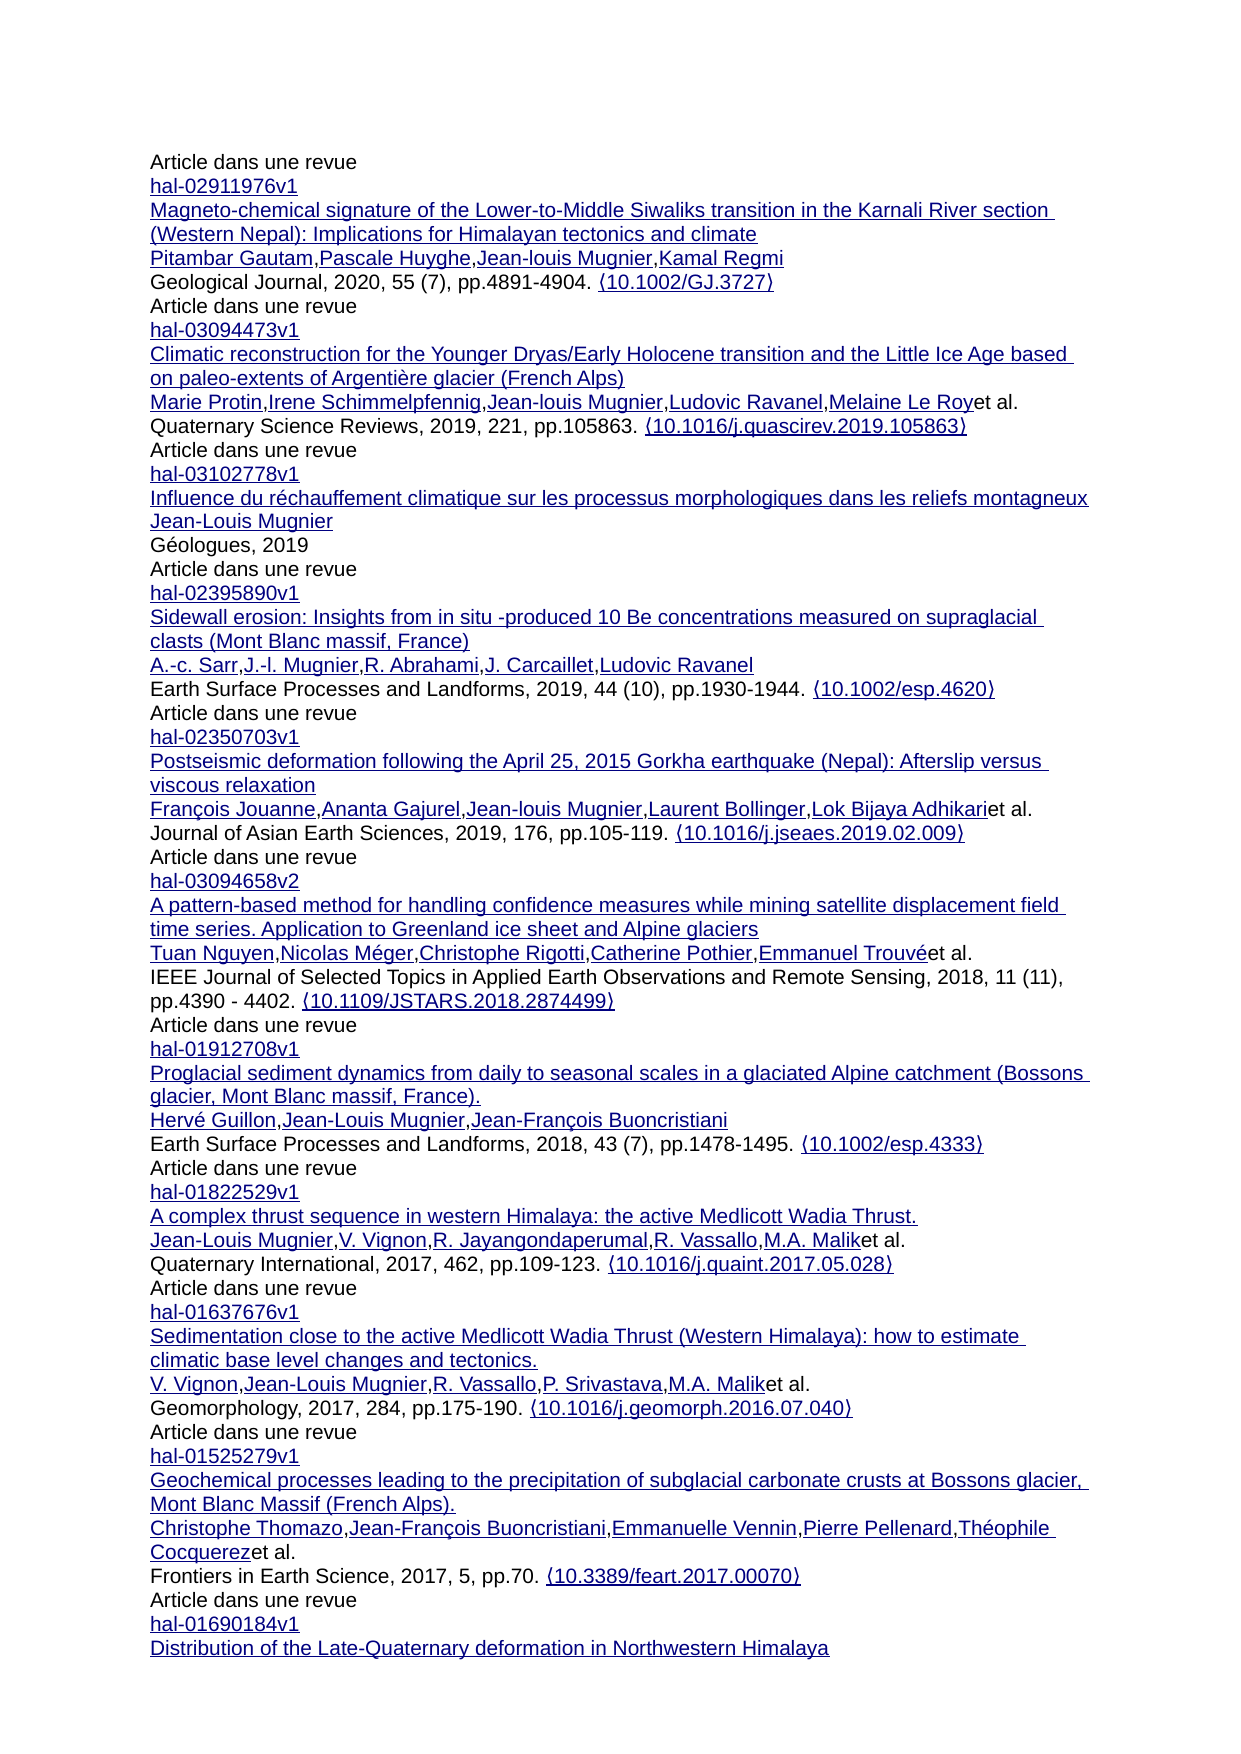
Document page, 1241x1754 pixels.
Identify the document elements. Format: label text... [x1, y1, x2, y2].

table_cell Magneto‐chemical signature of the Lower‐to‐Middle Siwaliks transition in the Karnali River section (Western Nepal): Implications for Himalayan tectonics and climate Pitambar Gautam,Pascale Huyghe,Jean‐louis Mugnier,Kamal Regmi Geological Journal, 2020, 55 (7), pp.4891-4904. ⟨10.1002/GJ.3727⟩ Article dans une revue hal-03094473v1 [150, 198, 1090, 342]
table_cell Influence du réchauffement climatique sur les processus morphologiques dans les reliefs montagneux Jean-Louis Mugnier Géologues, 2019 Article dans une revue hal-02395890v1 [150, 485, 1090, 605]
table_cell Climatic reconstruction for the Younger Dryas/Early Holocene transition and the Little Ice Age based on paleo-extents of Argentière glacier (French Alps) Marie Protin,Irene Schimmelpfennig,Jean‐louis Mugnier,Ludovic Ravanel,Melaine Le Royet al. Quaternary Science Reviews, 2019, 221, pp.105863. ⟨10.1016/j.quascirev.2019.105863⟩ Article dans une revue hal-03102778v1 [150, 342, 1090, 485]
table_cell Sidewall erosion: Insights from in situ ‐produced 10 Be concentrations measured on supraglacial clasts (Mont Blanc massif, France) A.‐c. Sarr,J.‐l. Mugnier,R. Abrahami,J. Carcaillet,Ludovic Ravanel Earth Surface Processes and Landforms, 2019, 44 (10), pp.1930-1944. ⟨10.1002/esp.4620⟩ Article dans une revue hal-02350703v1 [150, 605, 1090, 749]
table_cell A complex thrust sequence in western Himalaya: the active Medlicott Wadia Thrust. Jean-Louis Mugnier,V. Vignon,R. Jayangondaperumal,R. Vassallo,M.A. Maliket al. Quaternary International, 2017, 462, pp.109-123. ⟨10.1016/j.quaint.2017.05.028⟩ Article dans une revue hal-01637676v1 [150, 1204, 1090, 1324]
table_cell Sedimentation close to the active Medlicott Wadia Thrust (Western Himalaya): how to estimate climatic base level changes and tectonics. V. Vignon,Jean-Louis Mugnier,R. Vassallo,P. Srivastava,M.A. Maliket al. Geomorphology, 2017, 284, pp.175-190. ⟨10.1016/j.geomorph.2016.07.040⟩ Article dans une revue hal-01525279v1 [150, 1324, 1090, 1468]
table_cell Proglacial sediment dynamics from daily to seasonal scales in a glaciated Alpine catchment (Bossons [150, 1060, 1090, 1081]
table_cell Geochemical processes leading to the precipitation of subglacial carbonate crusts at Bossons glacier, Mont Blanc Massif (French Alps). Christophe Thomazo,Jean-François Buoncristiani,Emmanuelle Vennin,Pierre Pellenard,Théophile Cocquerezet al. Frontiers in Earth Science, 2017, 5, pp.70. ⟨10.3389/feart.2017.00070⟩ Article dans une revue hal-01690184v1 [150, 1468, 1090, 1635]
table_cell Article dans une revue hal-02911976v1 [150, 150, 1090, 198]
table_cell glacier, Mont Blanc massif, France). Hervé Guillon,Jean-Louis Mugnier,Jean-François Buoncristiani Earth Surface Processes and Landforms, 2018, 43 (7), pp.1478-1495. ⟨10.1002/esp.4333⟩ Article dans une revue hal-01822529v1 [150, 1082, 1090, 1204]
table_cell A pattern-based method for handling confidence measures while mining satellite displacement field time series. Application to Greenland ice sheet and Alpine glaciers Tuan Nguyen,Nicolas Méger,Christophe Rigotti,Catherine Pothier,Emmanuel Trouvéet al. IEEE Journal of Selected Topics in Applied Earth Observations and Remote Sensing, 2018, 11 (11), pp.4390 - 4402. ⟨10.1109/JSTARS.2018.2874499⟩ Article dans une revue hal-01912708v1 [150, 893, 1090, 1060]
table_cell Postseismic deformation following the April 25, 2015 Gorkha earthquake (Nepal): Afterslip versus viscous relaxation François Jouanne,Ananta Gajurel,Jean‐louis Mugnier,Laurent Bollinger,Lok Bijaya Adhikariet al. Journal of Asian Earth Sciences, 2019, 176, pp.105-119. ⟨10.1016/j.jseaes.2019.02.009⟩ Article dans une revue hal-03094658v2 [150, 749, 1090, 893]
table_cell Distribution of the Late-Quaternary deformation in Northwestern Himalaya [150, 1635, 1090, 1659]
